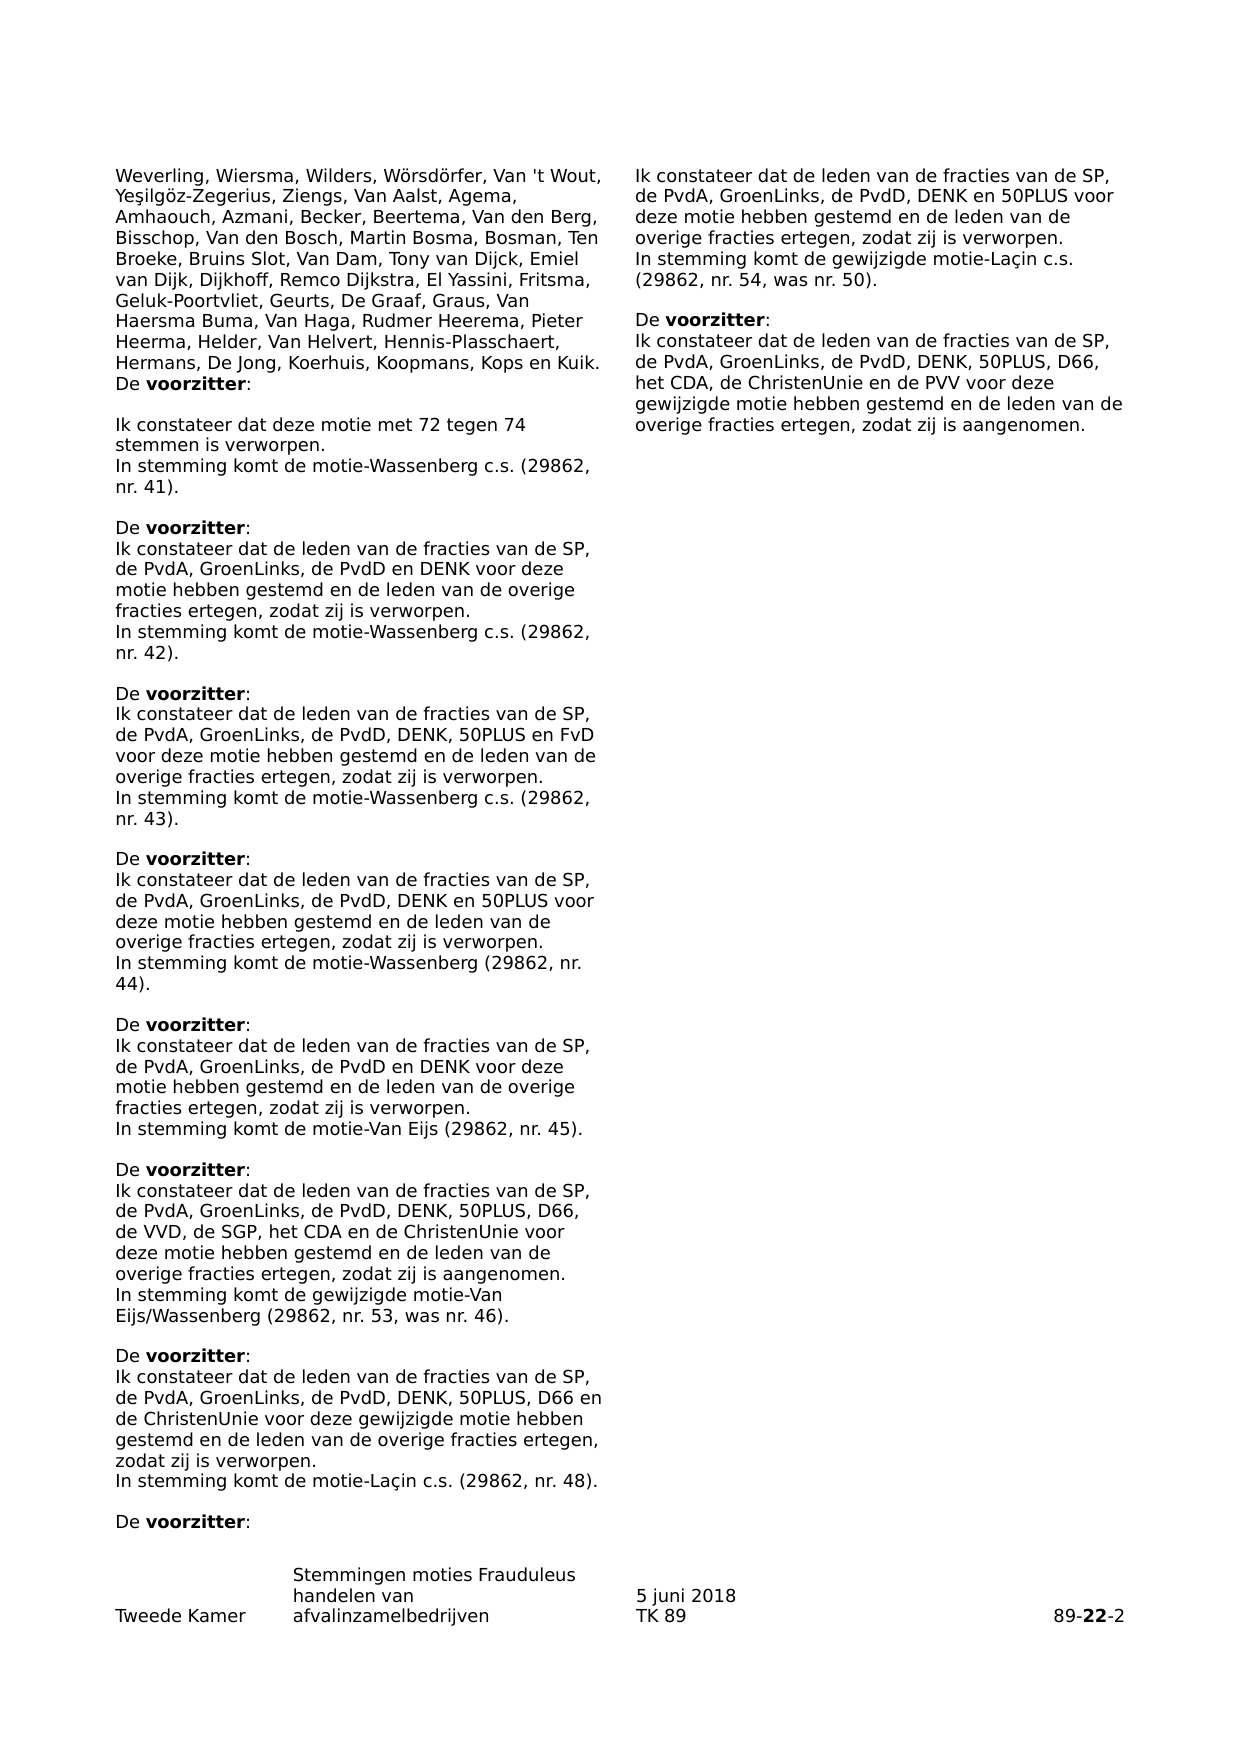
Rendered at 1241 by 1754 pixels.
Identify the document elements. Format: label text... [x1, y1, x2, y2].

text Ik constateer dat deze motie met 72 tegen 74 stemmen is verworpen. [115, 414, 605, 456]
text Ik constateer dat de leden van de fracties van de SP, de PvdA, GroenLinks, de PvdD, DENK, 50PLUS en FvD voor deze motie hebben gestemd en de leden van de overige fracties ertegen, zodat zij is verworpen. [115, 704, 605, 787]
text In stemming komt de motie-Wassenberg c.s. (29862, nr. 42). [115, 622, 605, 663]
text De voorzitter: [115, 1346, 605, 1367]
text De voorzitter: [115, 683, 605, 704]
text In stemming komt de motie-Van Eijs (29862, nr. 45). [115, 1119, 605, 1140]
text De voorzitter: [115, 1015, 605, 1036]
text Ik constateer dat de leden van de fracties van de SP, de PvdA, GroenLinks, de PvdD en DENK voor deze motie hebben gestemd en de leden van de overige fracties ertegen, zodat zij is verworpen. [115, 1036, 605, 1119]
text De voorzitter: [635, 310, 1125, 331]
text Weverling, Wiersma, Wilders, Wörsdörfer, Van 't Wout, Yeşilgöz-Zegerius, Ziengs, Van Aalst, Agema, Amhaouch, Azmani, Becker, Beertema, Van den Berg, Bisschop, Van den Bosch, Martin Bosma, Bosman, Ten Broeke, Bruins Slot, Van Dam, Tony van Dijck, Emiel van Dijk, Dijkhoff, Remco Dijkstra, El Yassini, Fritsma, Geluk-Poortvliet, Geurts, De Graaf, Graus, Van Haersma Buma, Van Haga, Rudmer Heerema, Pieter Heerma, Helder, Van Helvert, Hennis-Plasschaert, Hermans, De Jong, Koerhuis, Koopmans, Kops en Kuik. [115, 165, 605, 374]
text Ik constateer dat de leden van de fracties van de SP, de PvdA, GroenLinks, de PvdD, DENK en 50PLUS voor deze motie hebben gestemd en de leden van de overige fracties ertegen, zodat zij is verworpen. [115, 870, 605, 953]
text Ik constateer dat de leden van de fracties van de SP, de PvdA, GroenLinks, de PvdD en DENK voor deze motie hebben gestemd en de leden van de overige fracties ertegen, zodat zij is verworpen. [115, 538, 605, 622]
text De voorzitter: [115, 374, 605, 394]
text Ik constateer dat de leden van de fracties van de SP, de PvdA, GroenLinks, de PvdD, DENK en 50PLUS voor deze motie hebben gestemd en de leden van de overige fracties ertegen, zodat zij is verworpen. [635, 165, 1125, 249]
text In stemming komt de motie-Wassenberg (29862, nr. 44). [115, 953, 605, 995]
text In stemming komt de motie-Wassenberg c.s. (29862, nr. 41). [115, 456, 605, 498]
text In stemming komt de motie-Laçin c.s. (29862, nr. 48). [115, 1471, 605, 1492]
text De voorzitter: [115, 518, 605, 538]
text Ik constateer dat de leden van de fracties van de SP, de PvdA, GroenLinks, de PvdD, DENK, 50PLUS, D66 en de ChristenUnie voor deze gewijzigde motie hebben gestemd en de leden van de overige fracties ertegen, zodat zij is verworpen. [115, 1367, 605, 1471]
text De voorzitter: [115, 1512, 605, 1533]
text In stemming komt de gewijzigde motie-Van Eijs/Wassenberg (29862, nr. 53, was nr. 46). [115, 1284, 605, 1326]
text De voorzitter: [115, 849, 605, 870]
text Ik constateer dat de leden van de fracties van de SP, de PvdA, GroenLinks, de PvdD, DENK, 50PLUS, D66, het CDA, de ChristenUnie en de PVV voor deze gewijzigde motie hebben gestemd en de leden van de overige fracties ertegen, zodat zij is aangenomen. [635, 331, 1125, 435]
text In stemming komt de gewijzigde motie-Laçin c.s. (29862, nr. 54, was nr. 50). [635, 249, 1125, 290]
text De voorzitter: [115, 1160, 605, 1180]
text In stemming komt de motie-Wassenberg c.s. (29862, nr. 43). [115, 787, 605, 829]
text Ik constateer dat de leden van de fracties van de SP, de PvdA, GroenLinks, de PvdD, DENK, 50PLUS, D66, de VVD, de SGP, het CDA en de ChristenUnie voor deze motie hebben gestemd en de leden van de overige fracties ertegen, zodat zij is aangenomen. [115, 1180, 605, 1284]
